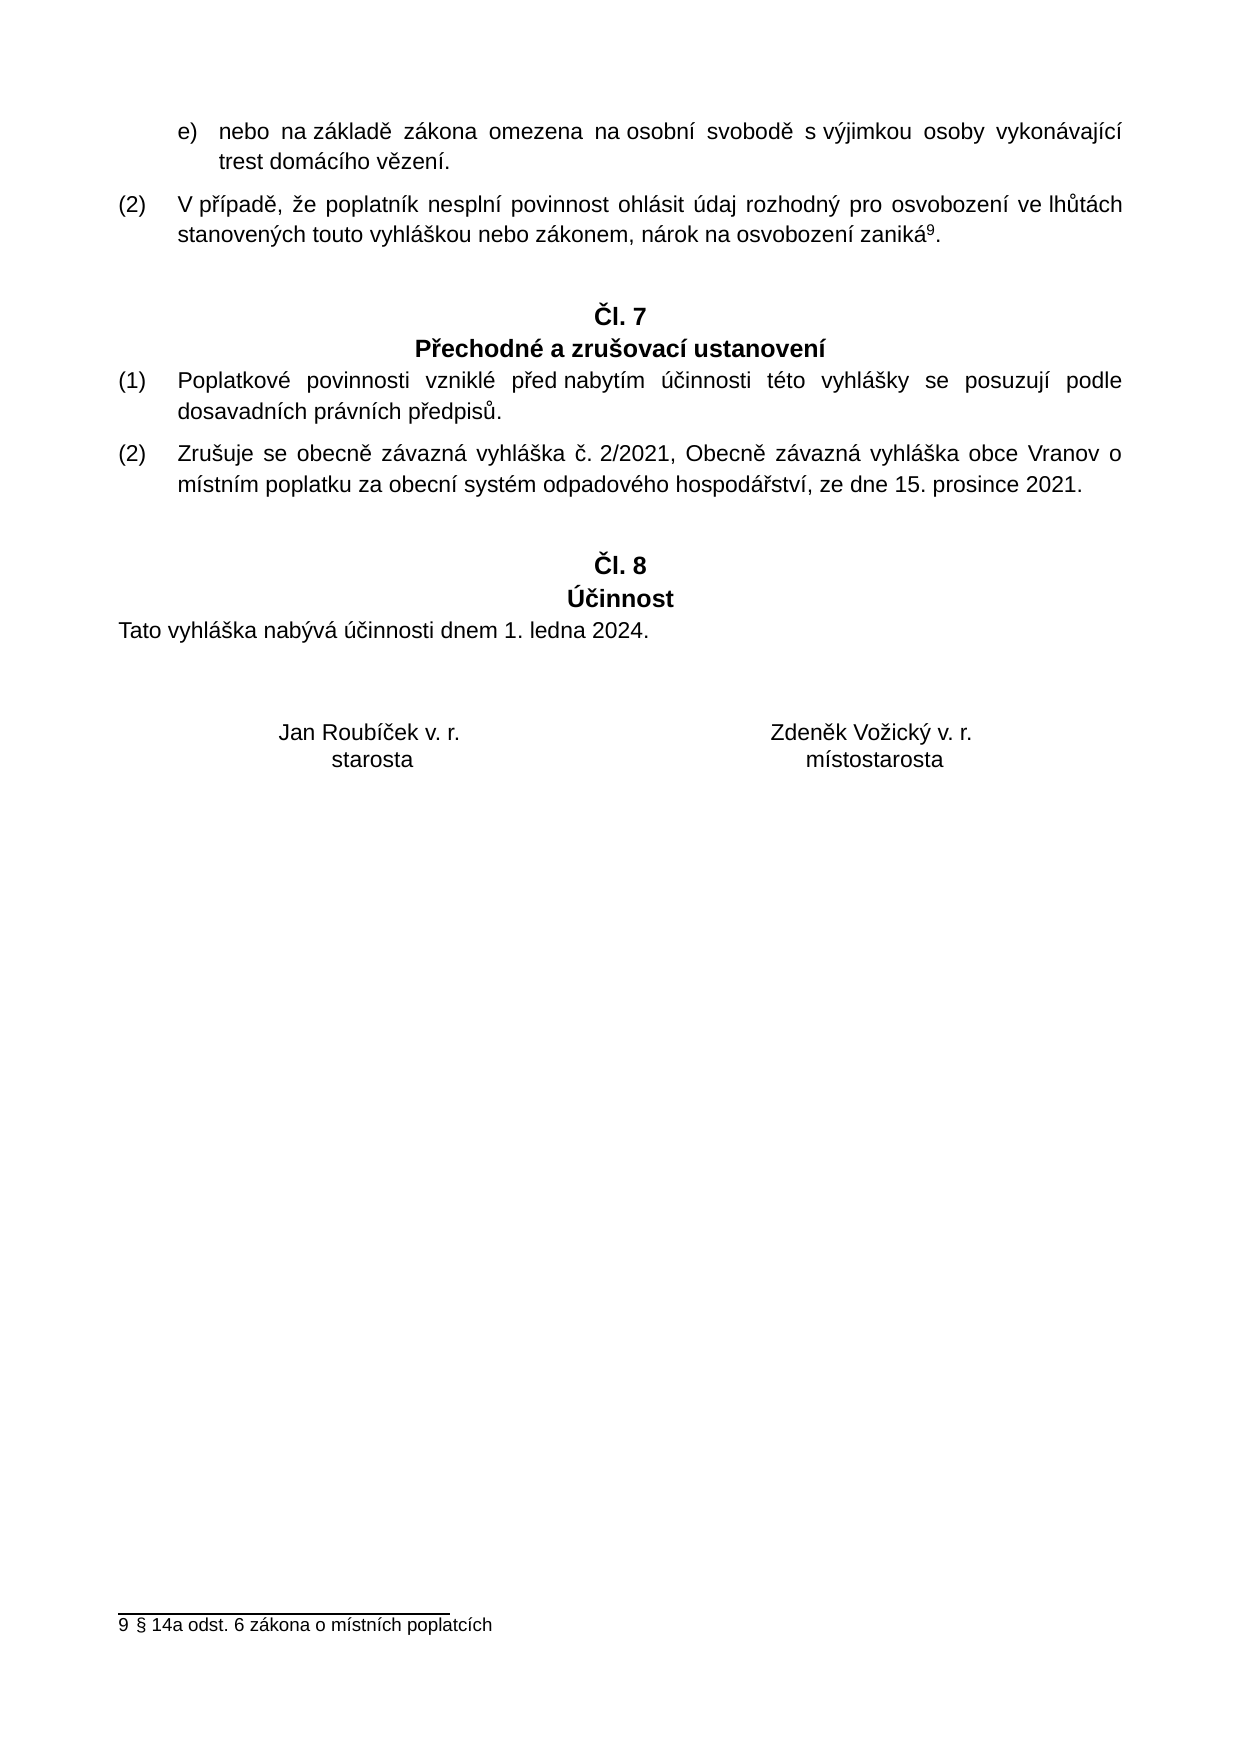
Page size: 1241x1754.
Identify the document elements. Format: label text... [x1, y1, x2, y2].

subtitle Čl. 7 Přechodné a zrušovací ustanovení [118, 301, 1122, 363]
table_header Zdeněk Vožický v. r. místostarosta [620, 660, 1122, 778]
list Zrušuje se obecně závazná vyhláška č. 2/2021, Obecně závazná vyhláška obce Vranov o místním poplatku za obecní systém odpadového hospodářství, ze dne 15. prosince 2021. [118, 440, 1122, 497]
list nebo na základě zákona omezena na osobní svobodě s výjimkou osoby vykonávající trest domácího vězení. [177, 118, 1122, 175]
table_header Jan Roubíček v. r. starosta [118, 660, 620, 778]
subtitle Čl. 8 Účinnost [118, 551, 1122, 613]
table_cell [620, 778, 1122, 896]
table_cell [118, 778, 620, 896]
list Poplatkové povinnosti vzniklé před nabytím účinnosti této vyhlášky se posuzují podle dosavadních právních předpisů. [118, 367, 1122, 424]
list § 14a odst. 6 zákona o místních poplatcích [118, 1614, 1122, 1635]
list V případě, že poplatník nesplní povinnost ohlásit údaj rozhodný pro osvobození ve lhůtách stanovených touto vyhláškou nebo zákonem, nárok na osvobození zaniká. [118, 191, 1122, 248]
text Tato vyhláška nabývá účinnosti dnem 1. ledna 2024. [118, 617, 1122, 643]
